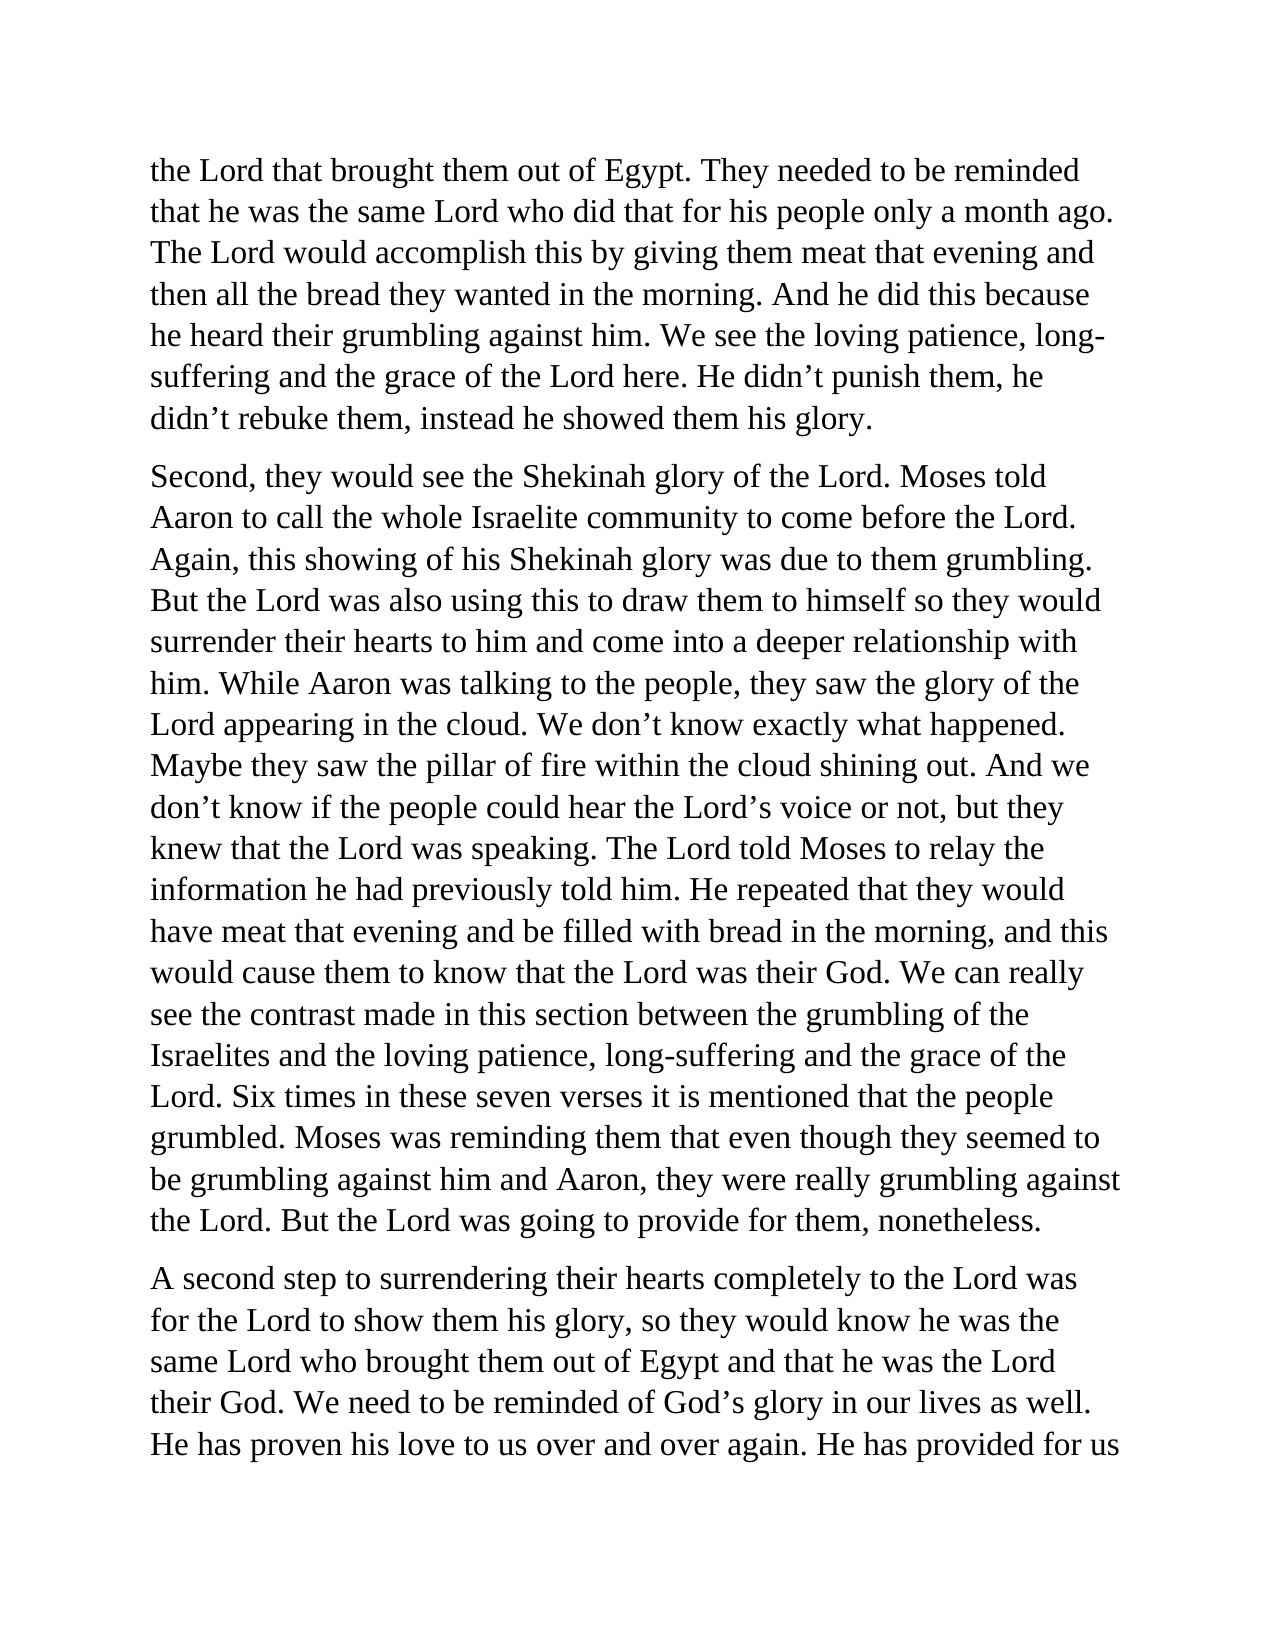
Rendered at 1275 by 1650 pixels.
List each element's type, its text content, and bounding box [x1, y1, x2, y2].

text A second step to surrendering their hearts completely to the Lord was for the Lord to show them his glory, so they would know he was the same Lord who brought them out of Egypt and that he was the Lord their God. We need to be reminded of God’s glory in our lives as well. He has proven his love to us over and over again. He has provided for us [150, 1258, 1125, 1462]
text the Lord that brought them out of Egypt. They needed to be reminded that he was the same Lord who did that for his people only a month ago. The Lord would accomplish this by giving them meat that evening and then all the bread they wanted in the morning. And he did this because he heard their grumbling against him. We see the loving patience, long-suffering and the grace of the Lord here. He didn’t punish them, he didn’t rebuke them, instead he showed them his glory. [150, 150, 1125, 436]
text Second, they would see the Shekinah glory of the Lord. Moses told Aaron to call the whole Israelite community to come before the Lord. Again, this showing of his Shekinah glory was due to them grumbling. But the Lord was also using this to draw them to himself so they would surrender their hearts to him and come into a deeper relationship with him. While Aaron was talking to the people, they saw the glory of the Lord appearing in the cloud. We don’t know exactly what happened. Maybe they saw the pillar of fire within the cloud shining out. And we don’t know if the people could hear the Lord’s voice or not, but they knew that the Lord was speaking. The Lord told Moses to relay the information he had previously told him. He repeated that they would have meat that evening and be filled with bread in the morning, and this would cause them to know that the Lord was their God. We can really see the contrast made in this section between the grumbling of the Israelites and the loving patience, long-suffering and the grace of the Lord. Six times in these seven verses it is mentioned that the people grumbled. Moses was reminding them that even though they seemed to be grumbling against him and Aaron, they were really grumbling against the Lord. But the Lord was going to provide for them, nonetheless. [150, 456, 1125, 1239]
